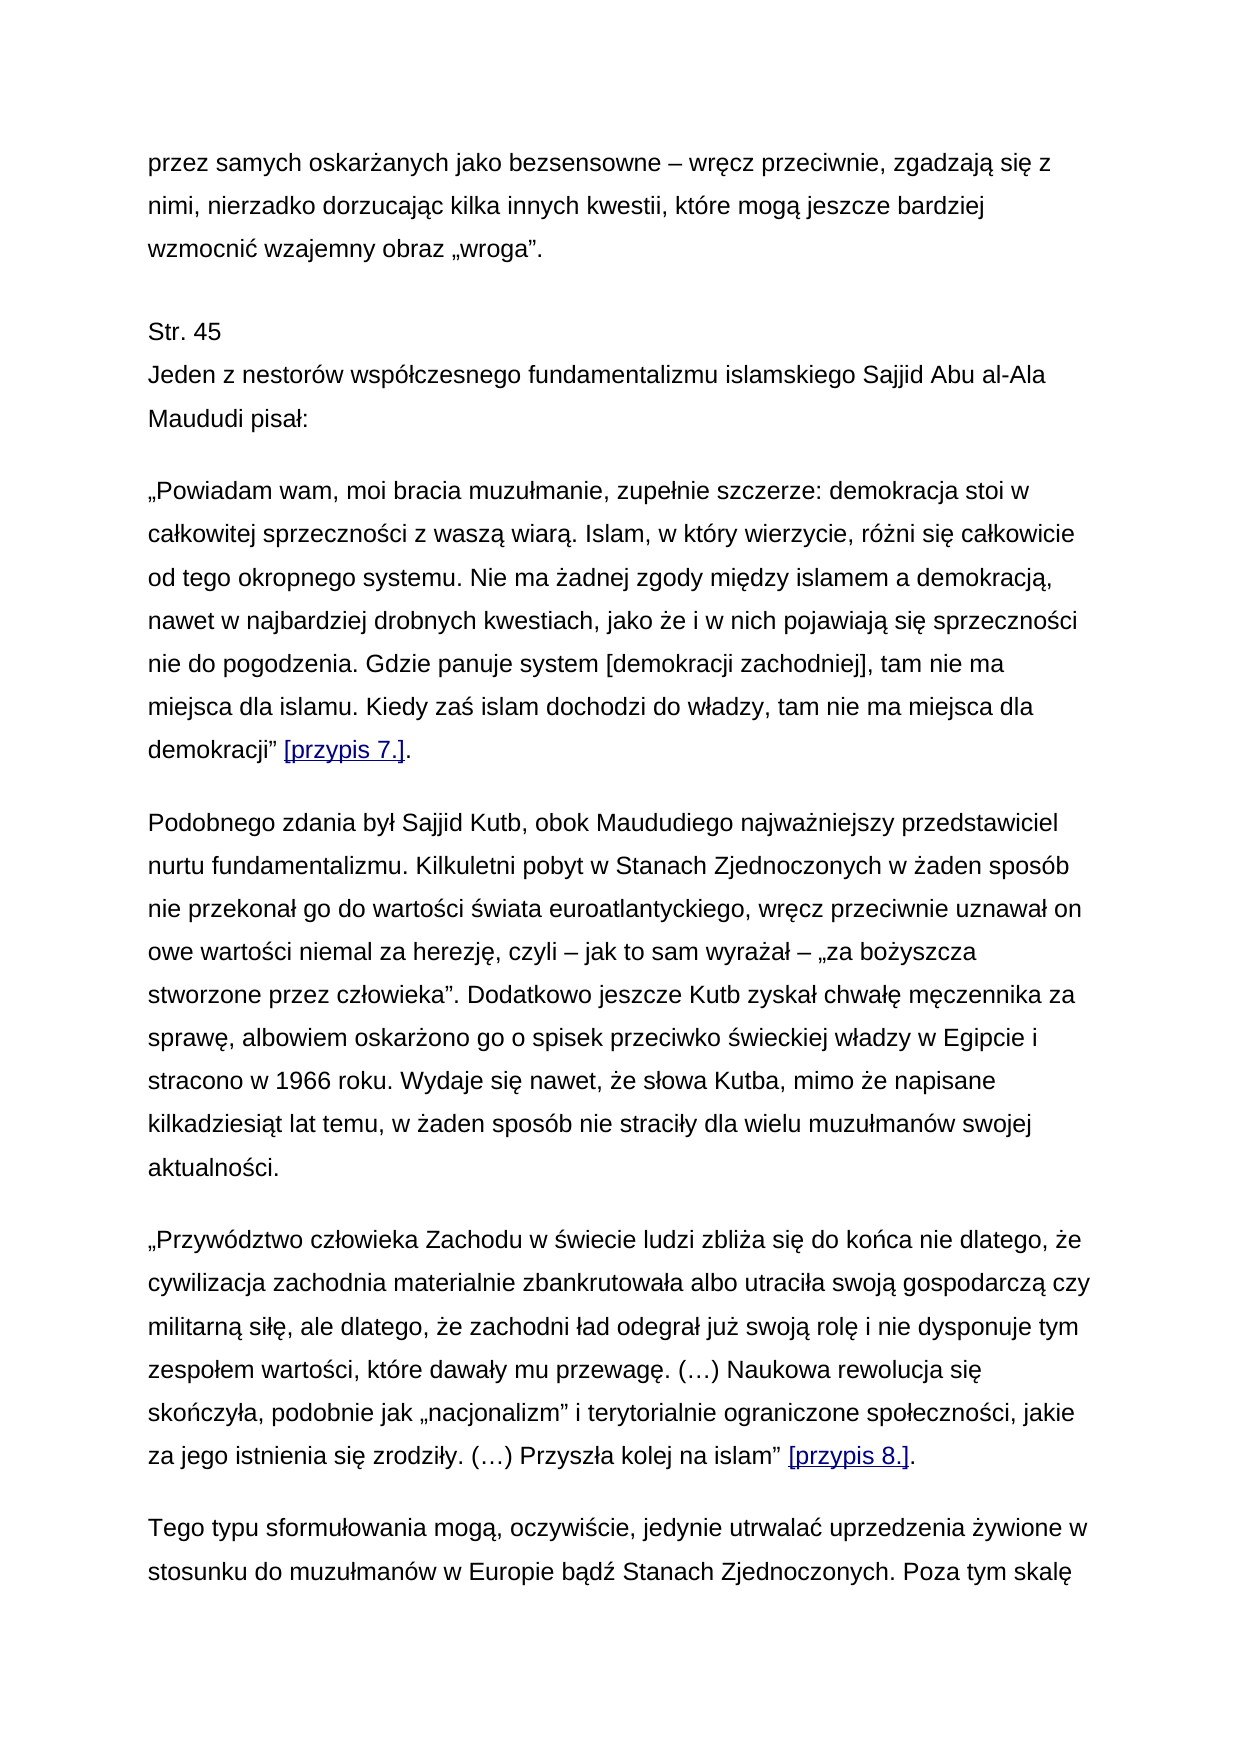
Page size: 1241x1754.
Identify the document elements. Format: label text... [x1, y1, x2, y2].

text Tego typu sformułowania mogą, oczywiście, jedynie utrwalać uprzedzenia żywione w stosunku do muzułmanów w Europie bądź Stanach Zjednoczonych. Poza tym skalę [148, 1513, 1093, 1585]
text Jeden z nestorów współczesnego fundamentalizmu islamskiego Sajjid Abu al-Ala Maududi pisał: [148, 361, 1093, 432]
text „Powiadam wam, moi bracia muzułmanie, zupełnie szczerze: demokracja stoi w całkowitej sprzeczności z waszą wiarą. Islam, w który wierzycie, różni się całkowicie od tego okropnego systemu. Nie ma żadnej zgody między islamem a demokracją, nawet w najbardziej drobnych kwestiach, jako że i w nich pojawiają się sprzeczności nie do pogodzenia. Gdzie panuje system [demokracji zachodniej], tam nie ma miejsca dla islamu. Kiedy zaś islam dochodzi do władzy, tam nie ma miejsca dla demokracji” [przypis 7.]. [148, 476, 1093, 764]
text „Przywództwo człowieka Zachodu w świecie ludzi zbliża się do końca nie dlatego, że cywilizacja zachodnia materialnie zbankrutowała albo utraciła swoją gospodarczą czy militarną siłę, ale dlatego, że zachodni ład odegrał już swoją rolę i nie dysponuje tym zespołem wartości, które dawały mu przewagę. (…) Naukowa rewolucja się skończyła, podobnie jak „nacjonalizm” i terytorialnie ograniczone społeczności, jakie za jego istnienia się zrodziły. (…) Przyszła kolej na islam” [przypis 8.]. [148, 1225, 1093, 1469]
text Podobnego zdania był Sajjid Kutb, obok Maududiego najważniejszy przedstawiciel nurtu fundamentalizmu. Kilkuletni pobyt w Stanach Zjednoczonych w żaden sposób nie przekonał go do wartości świata euroatlantyckiego, wręcz przeciwnie uznawał on owe wartości niemal za herezję, czyli – jak to sam wyrażał – „za bożyszcza stworzone przez człowieka”. Dodatkowo jeszcze Kutb zyskał chwałę męczennika za sprawę, albowiem oskarżono go o spisek przeciwko świeckiej władzy w Egipcie i stracono w 1966 roku. Wydaje się nawet, że słowa Kutba, mimo że napisane kilkadziesiąt lat temu, w żaden sposób nie straciły dla wielu muzułmanów swojej aktualności. [148, 808, 1093, 1181]
text Str. 45 [148, 317, 1093, 346]
text przez samych oskarżanych jako bezsensowne – wręcz przeciwnie, zgadzają się z nimi, nierzadko dorzucając kilka innych kwestii, które mogą jeszcze bardziej wzmocnić wzajemny obraz „wroga”. [148, 148, 1093, 263]
